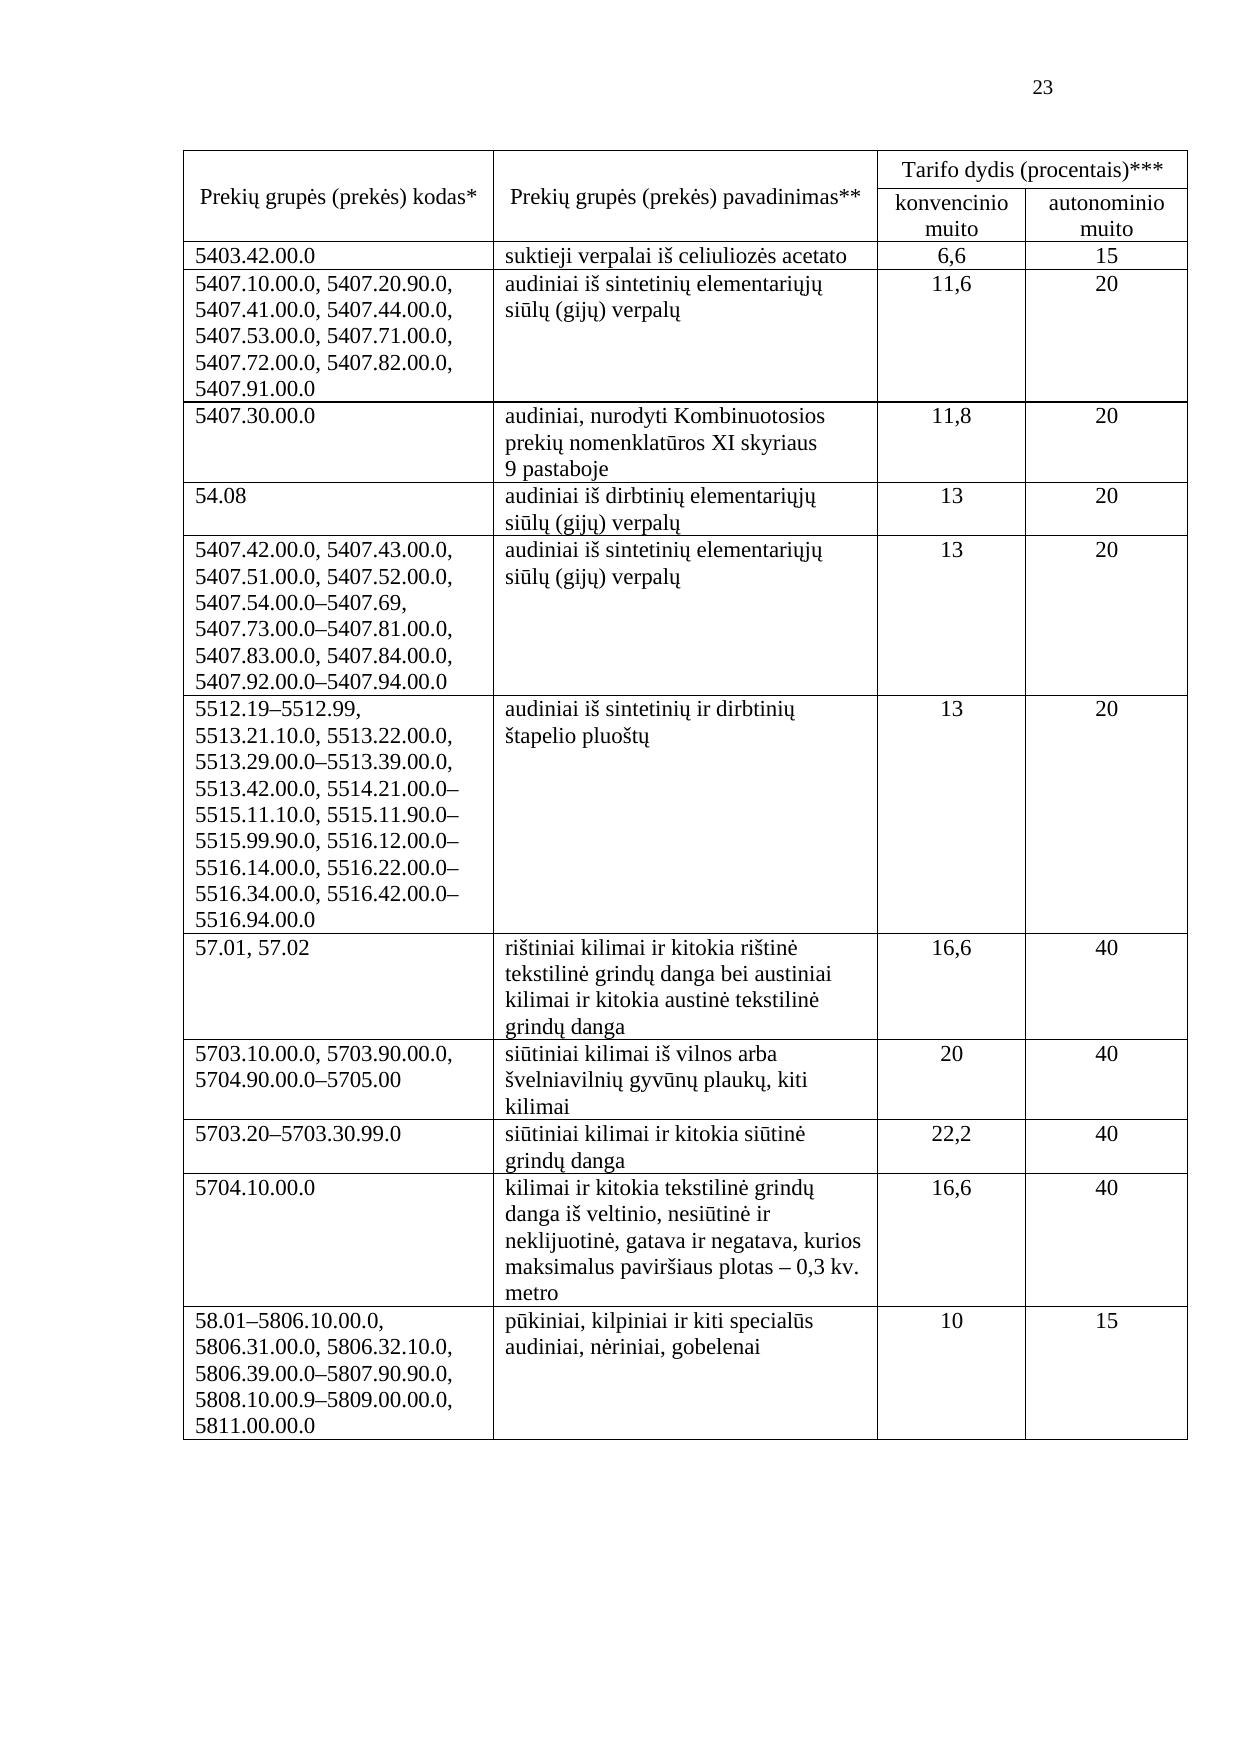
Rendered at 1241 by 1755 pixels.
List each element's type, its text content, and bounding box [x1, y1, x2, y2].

table_cell 40 [1026, 1040, 1187, 1119]
table_cell 20 [1026, 696, 1187, 933]
table_cell audiniai iš sintetinių elementariųjų siūlų (gijų) verpalų [494, 536, 877, 694]
table_cell 10 [878, 1307, 1025, 1439]
table_cell 6,6 [878, 242, 1025, 269]
table_cell 5512.19–5512.99, 5513.21.10.0, 5513.22.00.0, 5513.29.00.0–5513.39.00.0, 5513.42.00.0, 5514.21.00.0–5515.11.10.0, 5515.11.90.0–5515.99.90.0, 5516.12.00.0–5516.14.00.0, 5516.22.00.0–5516.34.00.0, 5516.42.00.0–5516.94.00.0 [184, 696, 493, 933]
table_cell 40 [1026, 934, 1187, 1039]
table_cell autonominio muito [1026, 189, 1187, 241]
table_cell 20 [1026, 536, 1187, 694]
table_header Prekių grupės (prekės) kodas* [184, 151, 493, 241]
table_cell 11,8 [878, 403, 1025, 482]
table_cell 5403.42.00.0 [184, 242, 493, 269]
table_cell 20 [1026, 270, 1187, 401]
table_cell rištiniai kilimai ir kitokia rištinė tekstilinė grindų danga bei austiniai kilimai ir kitokia austinė tekstilinė grindų danga [494, 934, 877, 1039]
table_cell 22,2 [878, 1120, 1025, 1173]
table_cell 20 [878, 1040, 1025, 1119]
table_cell 5704.10.00.0 [184, 1174, 493, 1306]
table_cell 40 [1026, 1120, 1187, 1173]
table_cell siūtiniai kilimai ir kitokia siūtinė grindų danga [494, 1120, 877, 1173]
table_cell 5407.30.00.0 [184, 403, 493, 482]
table_cell 20 [1026, 483, 1187, 535]
table_cell 15 [1026, 1307, 1187, 1439]
table_cell 15 [1026, 242, 1187, 269]
table_header Prekių grupės (prekės) pavadinimas** [494, 151, 877, 241]
table_cell 5703.10.00.0, 5703.90.00.0, 5704.90.00.0–5705.00 [184, 1040, 493, 1119]
table_cell suktieji verpalai iš celiuliozės acetato [494, 242, 877, 269]
table_cell 16,6 [878, 934, 1025, 1039]
table_cell konvencinio muito [878, 189, 1025, 241]
table_cell 54.08 [184, 483, 493, 535]
table_cell siūtiniai kilimai iš vilnos arba švelniavilnių gyvūnų plaukų, kiti kilimai [494, 1040, 877, 1119]
table_cell audiniai iš sintetinių ir dirbtinių štapelio pluoštų [494, 696, 877, 933]
table_cell 13 [878, 536, 1025, 694]
table_cell 20 [1026, 403, 1187, 482]
table_cell 57.01, 57.02 [184, 934, 493, 1039]
table_cell 5407.42.00.0, 5407.43.00.0, 5407.51.00.0, 5407.52.00.0, 5407.54.00.0–5407.69, 5407.73.00.0–5407.81.00.0, 5407.83.00.0, 5407.84.00.0, 5407.92.00.0–5407.94.00.0 [184, 536, 493, 694]
table_cell 58.01–5806.10.00.0, 5806.31.00.0, 5806.32.10.0, 5806.39.00.0–5807.90.90.0, 5808.10.00.9–5809.00.00.0, 5811.00.00.0 [184, 1307, 493, 1439]
table_cell audiniai iš dirbtinių elementariųjų siūlų (gijų) verpalų [494, 483, 877, 535]
table_cell 16,6 [878, 1174, 1025, 1306]
table_cell 5407.10.00.0, 5407.20.90.0, 5407.41.00.0, 5407.44.00.0, 5407.53.00.0, 5407.71.00.0, 5407.72.00.0, 5407.82.00.0, 5407.91.00.0 [184, 270, 493, 401]
table_cell 11,6 [878, 270, 1025, 401]
table_cell 13 [878, 483, 1025, 535]
table_cell pūkiniai, kilpiniai ir kiti specialūs audiniai, nėriniai, gobelenai [494, 1307, 877, 1439]
table_cell 5703.20–5703.30.99.0 [184, 1120, 493, 1173]
table_cell 40 [1026, 1174, 1187, 1306]
table_cell audiniai iš sintetinių elementariųjų siūlų (gijų) verpalų [494, 270, 877, 401]
table_cell kilimai ir kitokia tekstilinė grindų danga iš veltinio, nesiūtinė ir neklijuotinė, gatava ir negatava, kurios maksimalus paviršiaus plotas – 0,3 kv. metro [494, 1174, 877, 1306]
table_cell audiniai, nurodyti Kombinuotosios prekių nomenklatūros XI skyriaus 9 pastaboje [494, 403, 877, 482]
table_header Tarifo dydis (procentais)*** [878, 151, 1187, 187]
table_cell 13 [878, 696, 1025, 933]
